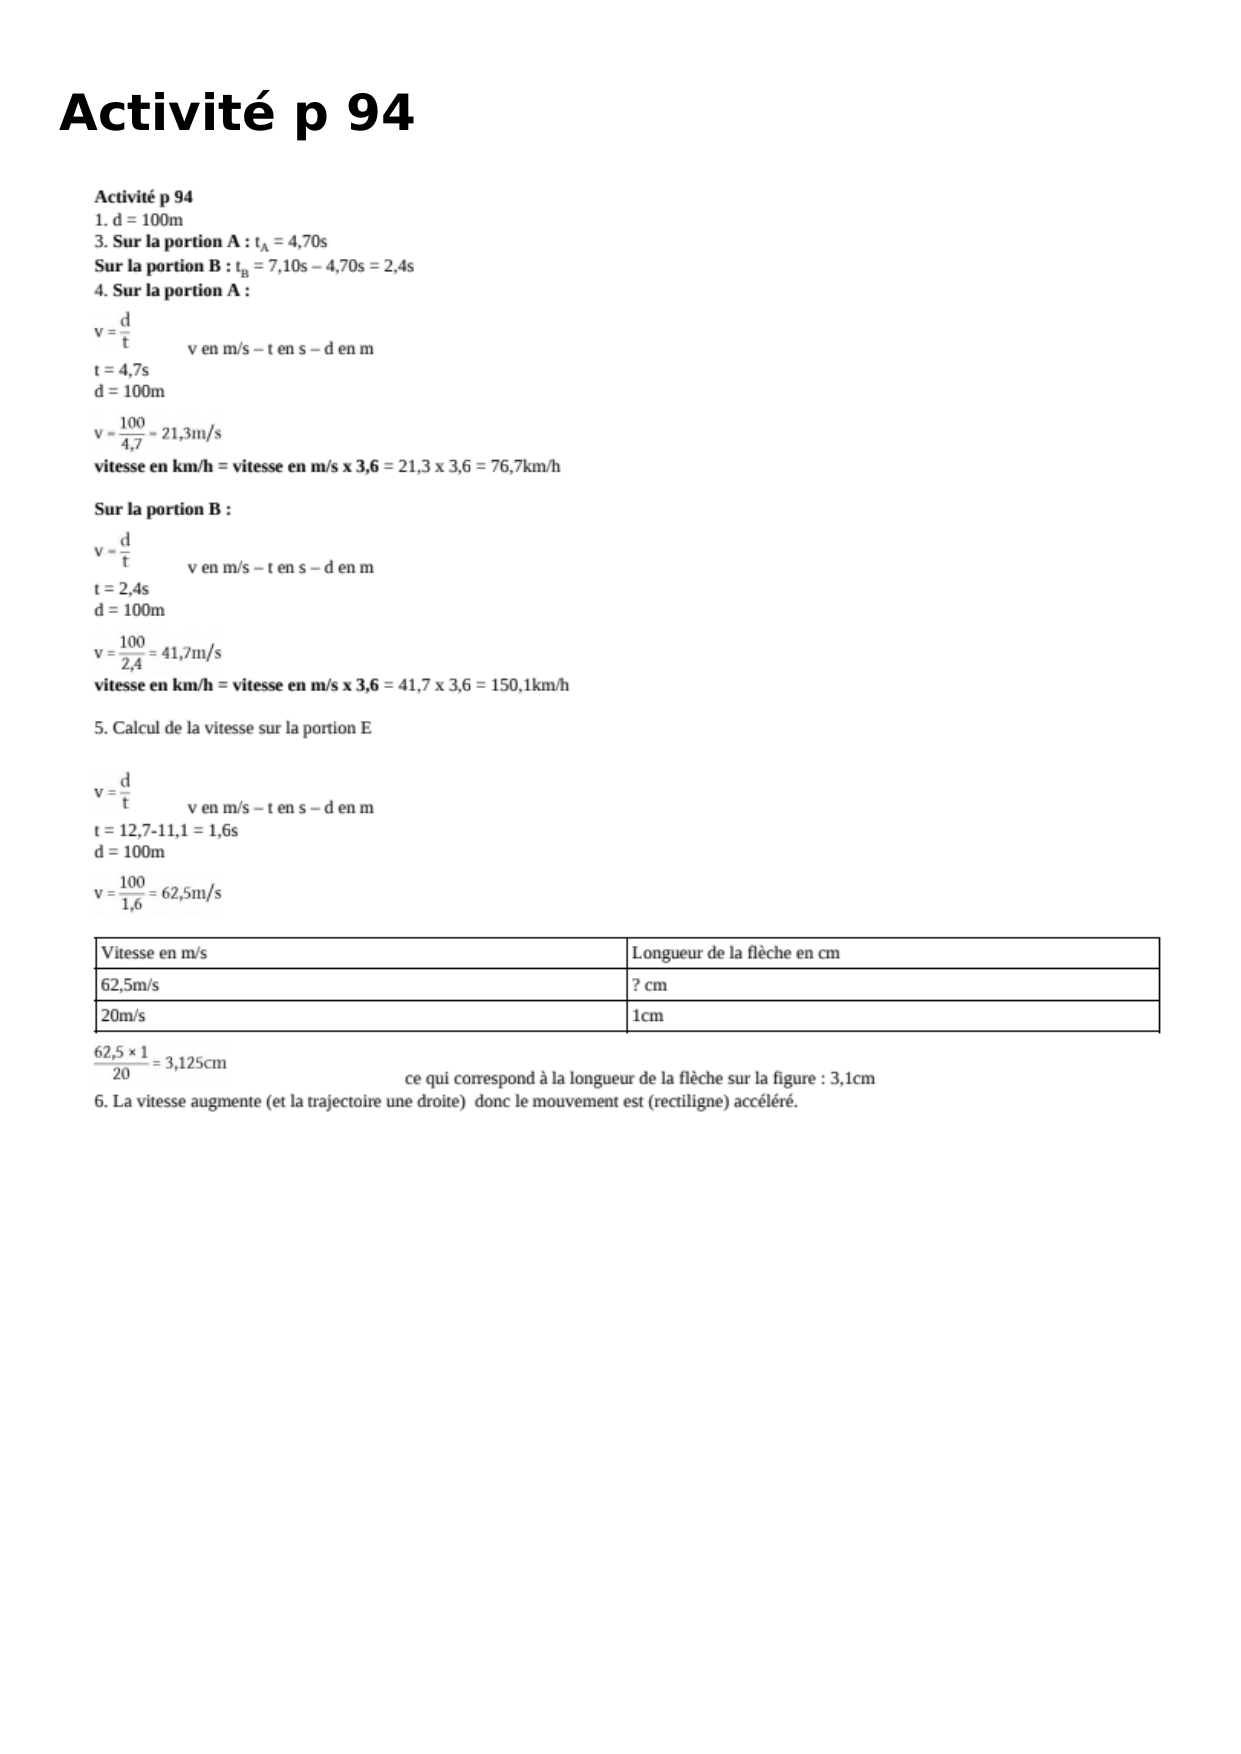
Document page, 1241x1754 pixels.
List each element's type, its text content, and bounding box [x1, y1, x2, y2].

subtitle Activité p 94 [59, 84, 1181, 142]
picture [59, 154, 1182, 1150]
